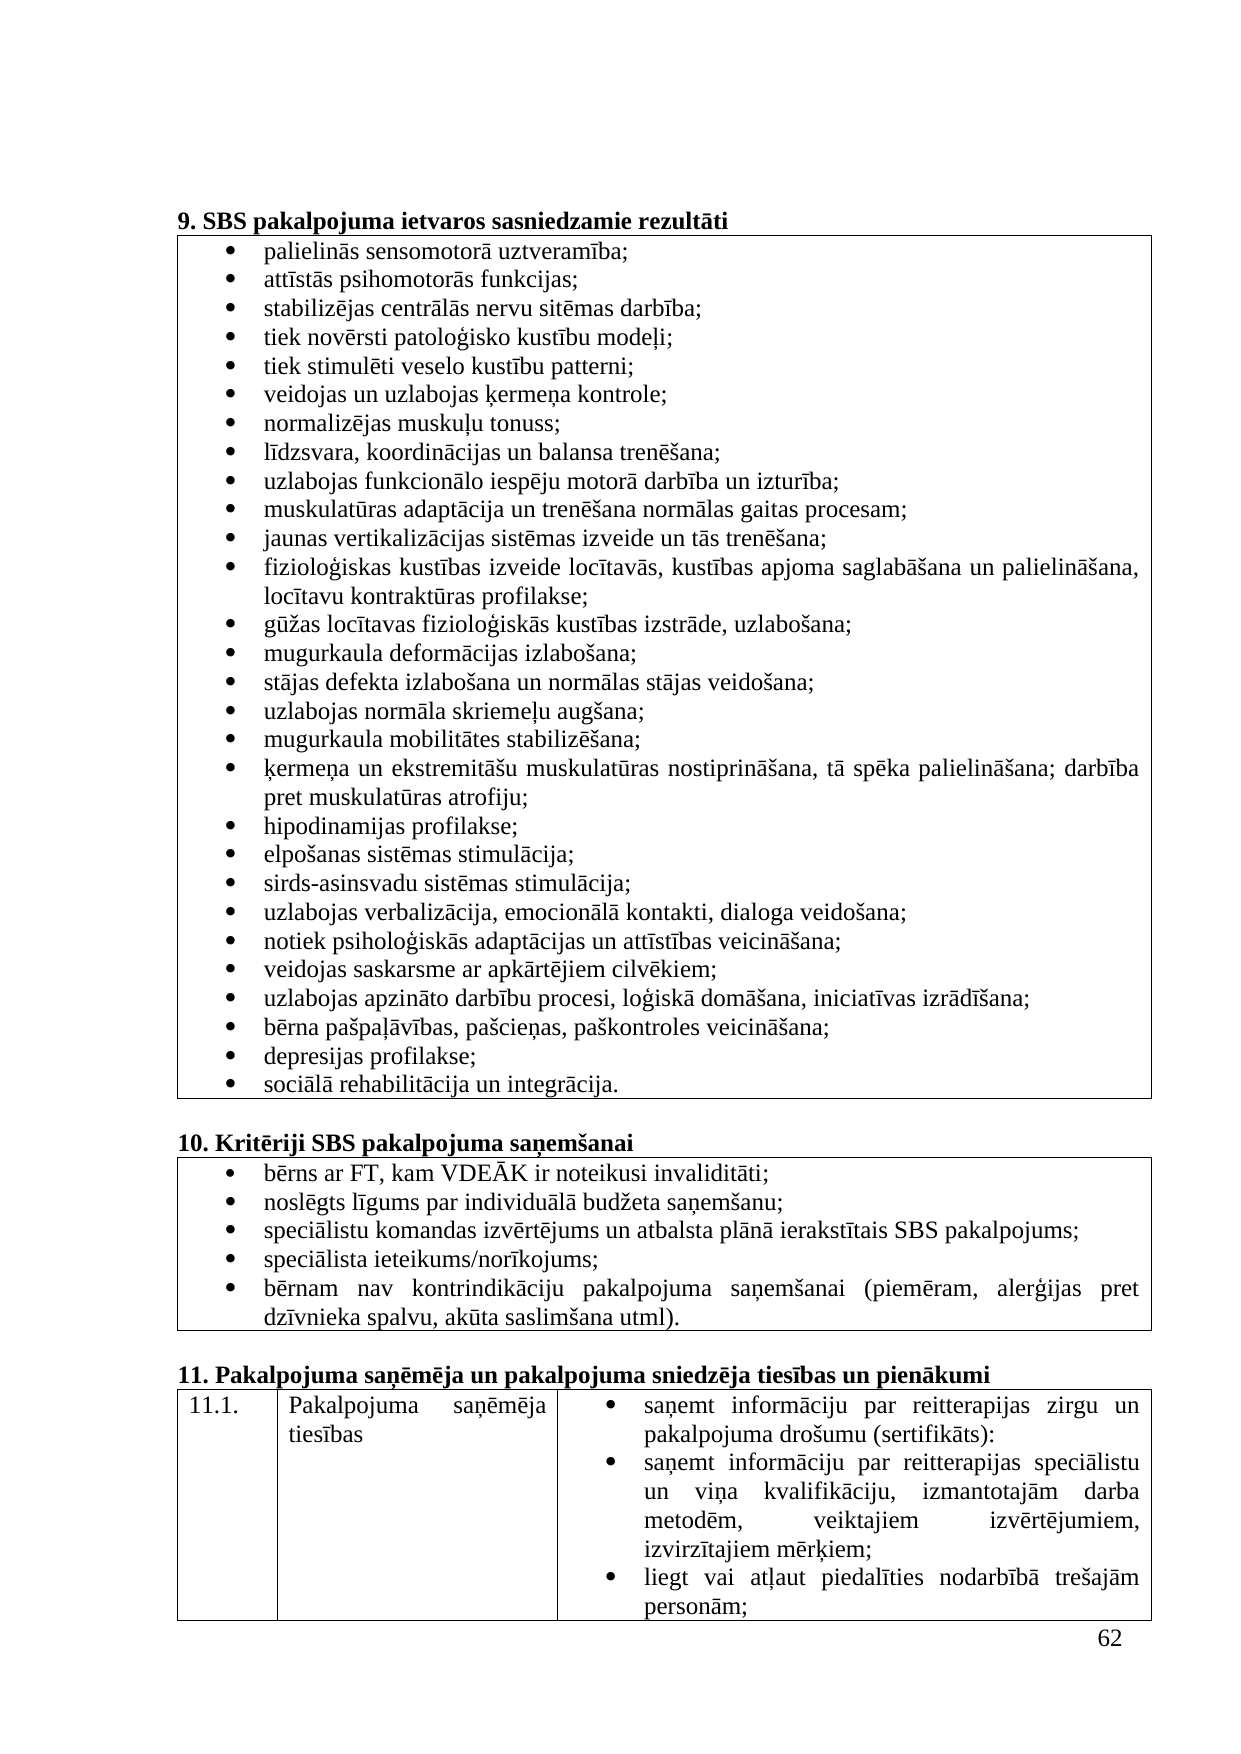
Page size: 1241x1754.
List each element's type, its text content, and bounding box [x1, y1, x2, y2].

text 10. Kritēriji SBS pakalpojuma saņemšanai [177, 1128, 1122, 1157]
table_header Pakalpojuma saņēmēja tiesības [278, 1390, 557, 1620]
table_header saņemt informāciju par reitterapijas zirgu un pakalpojuma drošumu (sertifikāts): saņemt informāciju par reitterapijas speciālistu un viņa kvalifikāciju, izmantotajām darba metodēm, veiktajiem izvērtējumiem, izvirzītajiem mērķiem; liegt vai atļaut piedalīties nodarbībā trešajām personām; saņemt rakstisku un/vai mutisku informāciju par nodarbību gaitu un norisi, kā arī gala rakstisku izvērtējumu; saņemt SBS pakalpojumu atbilstoši noslēgtajam līgumam; saņemt informāciju par SBS pakalpojumu un tā saņemšanas nosacījumiem un kārtību; izteikt viedokli, priekšlikumus un sūdzības par SBS pakalpojumu; atteikties no SBS pakalpojuma saņemšanas; neskaidrību gadījumā griezties pie pakalpojuma sniedzēja atbildīgā darbinieka un kopā risināt visas problēmas, lai sasniegtu izvirzītos rehabilitācijas mērķus; vērsties ar iesniegumu par SBS pakalpojuma nepietiekamo vai neapmierinošo kvalitāti un pieprasīt pakalpojuma sniedzēja maiņu. [558, 1390, 1151, 1620]
text 9. SBS pakalpojuma ietvaros sasniedzamie rezultāti [177, 206, 1122, 235]
table_header bērns ar FT, kam VDEĀK ir noteikusi invaliditāti; noslēgts līgums par individuālā budžeta saņemšanu; speciālistu komandas izvērtējums un atbalsta plānā ierakstītais SBS pakalpojums; speciālista ieteikums/norīkojums; bērnam nav kontrindikāciju pakalpojuma saņemšanai (piemēram, alerģijas pret dzīvnieka spalvu, akūta saslimšana utml). [178, 1158, 1151, 1330]
text 11. Pakalpojuma saņēmēja un pakalpojuma sniedzēja tiesības un pienākumi [177, 1360, 1122, 1389]
table_header palielinās sensomotorā uztveramība; attīstās psihomotorās funkcijas; stabilizējas centrālās nervu sitēmas darbība; tiek novērsti patoloģisko kustību modeļi; tiek stimulēti veselo kustību patterni; veidojas un uzlabojas ķermeņa kontrole; normalizējas muskuļu tonuss; līdzsvara, koordinācijas un balansa trenēšana; uzlabojas funkcionālo iespēju motorā darbība un izturība; muskulatūras adaptācija un trenēšana normālas gaitas procesam; jaunas vertikalizācijas sistēmas izveide un tās trenēšana; fizioloģiskas kustības izveide locītavās, kustības apjoma saglabāšana un palielināšana, locītavu kontraktūras profilakse; gūžas locītavas fizioloģiskās kustības izstrāde, uzlabošana; mugurkaula deformācijas izlabošana; stājas defekta izlabošana un normālas stājas veidošana; uzlabojas normāla skriemeļu augšana; mugurkaula mobilitātes stabilizēšana; ķermeņa un ekstremitāšu muskulatūras nostiprināšana, tā spēka palielināšana; darbība pret muskulatūras atrofiju; hipodinamijas profilakse; elpošanas sistēmas stimulācija; sirds-asinsvadu sistēmas stimulācija; uzlabojas verbalizācija, emocionālā kontakti, dialoga veidošana; notiek psiholoģiskās adaptācijas un attīstības veicināšana; veidojas saskarsme ar apkārtējiem cilvēkiem; uzlabojas apzināto darbību procesi, loģiskā domāšana, iniciatīvas izrādīšana; bērna pašpaļāvības, pašcieņas, paškontroles veicināšana; depresijas profilakse; sociālā rehabilitācija un integrācija. [178, 236, 1151, 1098]
table_header 11.1. [178, 1390, 277, 1620]
